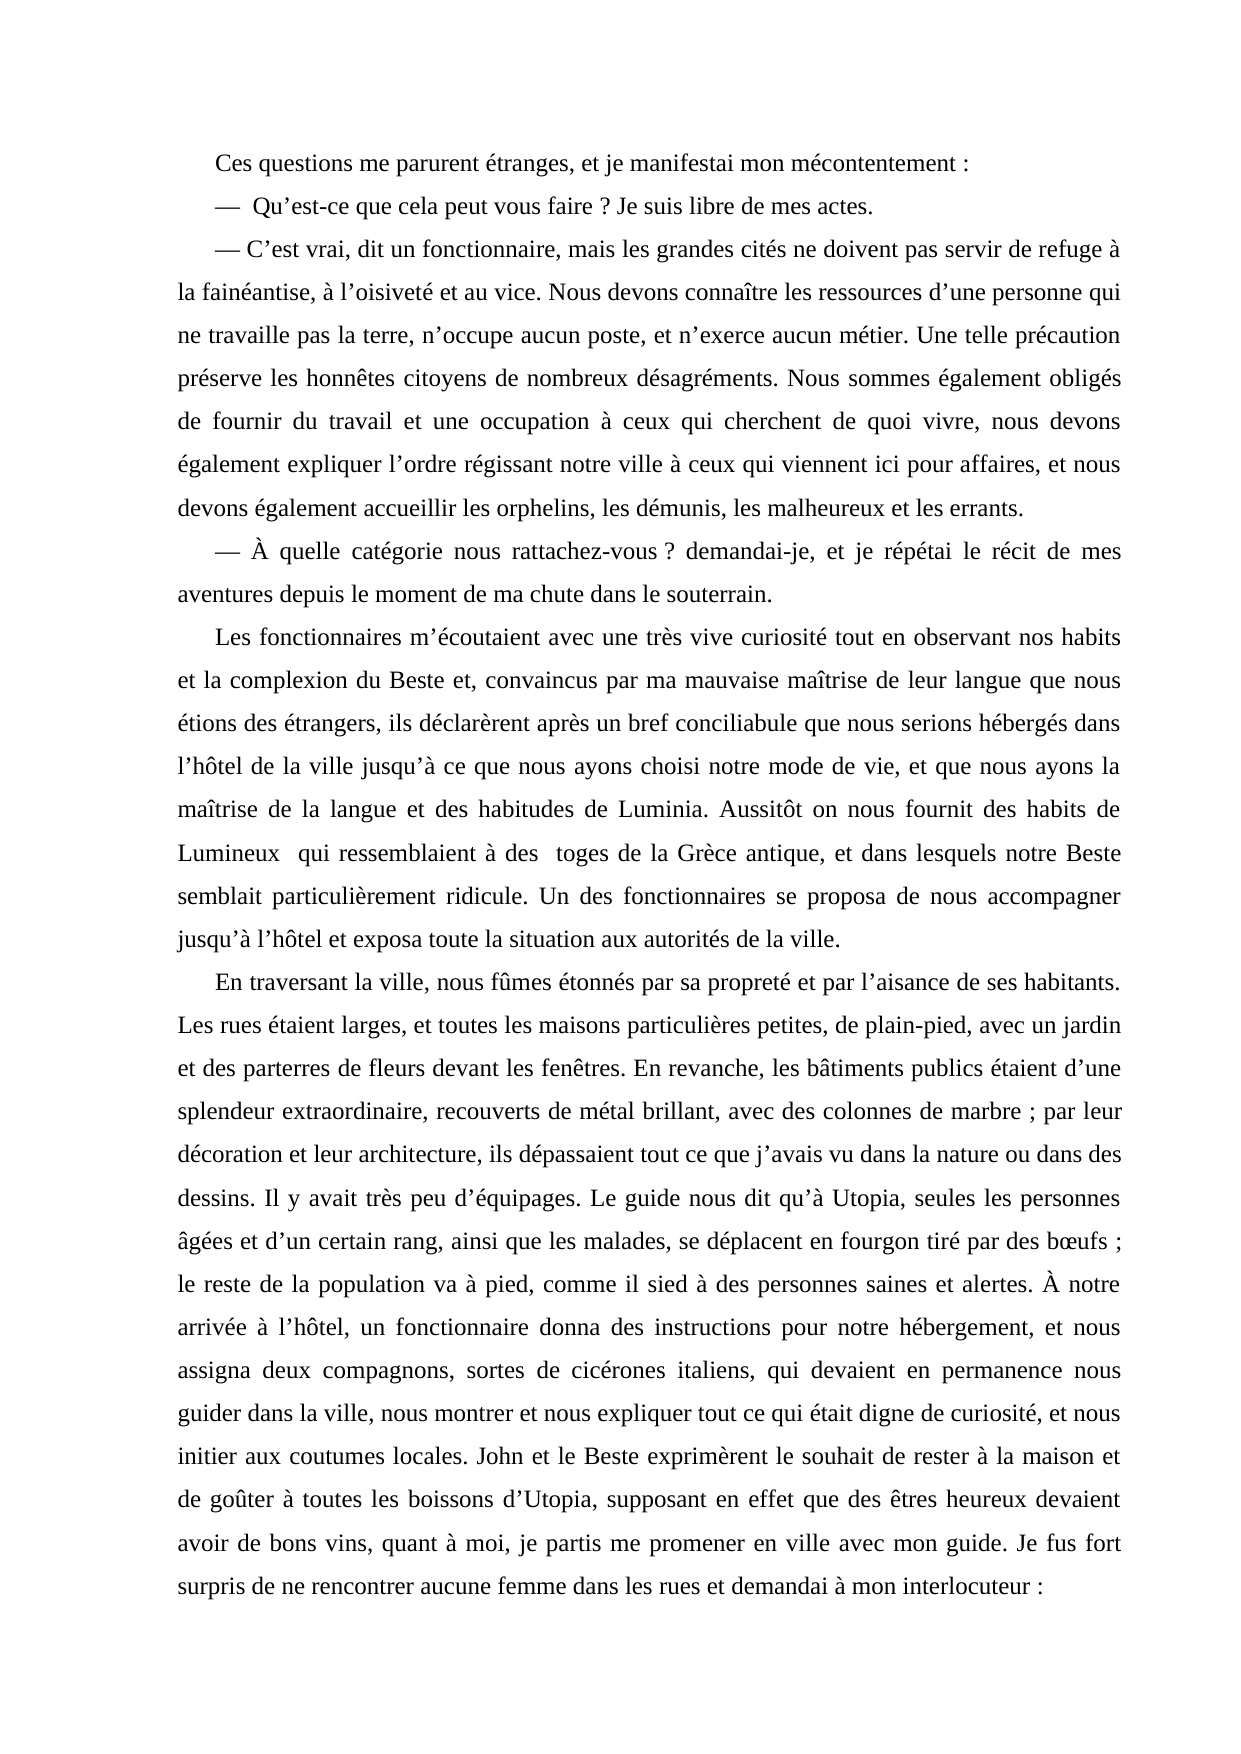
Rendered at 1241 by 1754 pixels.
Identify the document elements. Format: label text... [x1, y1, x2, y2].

text En traversant la ville, nous fûmes étonnés par sa propreté et par l’aisance de ses habitants. Les rues étaient larges, et toutes les maisons particulières petites, de plain-pied, avec un jardin et des parterres de fleurs devant les fenêtres. En revanche, les bâtiments publics étaient d’une splendeur extraordinaire, recouverts de métal brillant, avec des colonnes de marbre ; par leur décoration et leur architecture, ils dépassaient tout ce que j’avais vu dans la nature ou dans des dessins. Il y avait très peu d’équipages. Le guide nous dit qu’à Utopia, seules les personnes âgées et d’un certain rang, ainsi que les malades, se déplacent en fourgon tiré par des bœufs ; le reste de la population va à pied, comme il sied à des personnes saines et alertes. À notre arrivée à l’hôtel, un fonctionnaire donna des instructions pour notre hébergement, et nous assigna deux compagnons, sortes de cicérones italiens, qui devaient en permanence nous guider dans la ville, nous montrer et nous expliquer tout ce qui était digne de curiosité, et nous initier aux coutumes locales. John et le Beste exprimèrent le souhait de rester à la maison et de goûter à toutes les boissons d’Utopia, supposant en effet que des êtres heureux devaient avoir de bons vins, quant à moi, je partis me promener en ville avec mon guide. Je fus fort surpris de ne rencontrer aucune femme dans les rues et demandai à mon interlocuteur : [177, 967, 1122, 1599]
text Les fonctionnaires m’écoutaient avec une très vive curiosité tout en observant nos habits et la complexion du Beste et, convaincus par ma mauvaise maîtrise de leur langue que nous étions des étrangers, ils déclarèrent après un bref conciliabule que nous serions hébergés dans l’hôtel de la ville jusqu’à ce que nous ayons choisi notre mode de vie, et que nous ayons la maîtrise de la langue et des habitudes de Luminia. Aussitôt on nous fournit des habits de Lumineux qui ressemblaient à des toges de la Grèce antique, et dans lesquels notre Beste semblait particulièrement ridicule. Un des fonctionnaires se proposa de nous accompagner jusqu’à l’hôtel et exposa toute la situation aux autorités de la ville. [177, 622, 1122, 953]
list Qu’est-ce que cela peut vous faire ? Je suis libre de mes actes. [215, 191, 1122, 219]
text Ces questions me parurent étranges, et je manifestai mon mécontentement : [177, 148, 1122, 176]
text — À quelle catégorie nous rattachez-vous ? demandai-je, et je répétai le récit de mes aventures depuis le moment de ma chute dans le souterrain. [177, 536, 1122, 608]
text — C’est vrai, dit un fonctionnaire, mais les grandes cités ne doivent pas servir de refuge à la fainéantise, à l’oisiveté et au vice. Nous devons connaître les ressources d’une personne qui ne travaille pas la terre, n’occupe aucun poste, et n’exerce aucun métier. Une telle précaution préserve les honnêtes citoyens de nombreux désagréments. Nous sommes également obligés de fournir du travail et une occupation à ceux qui cherchent de quoi vivre, nous devons également expliquer l’ordre régissant notre ville à ceux qui viennent ici pour affaires, et nous devons également accueillir les orphelins, les démunis, les malheureux et les errants. [177, 234, 1122, 521]
